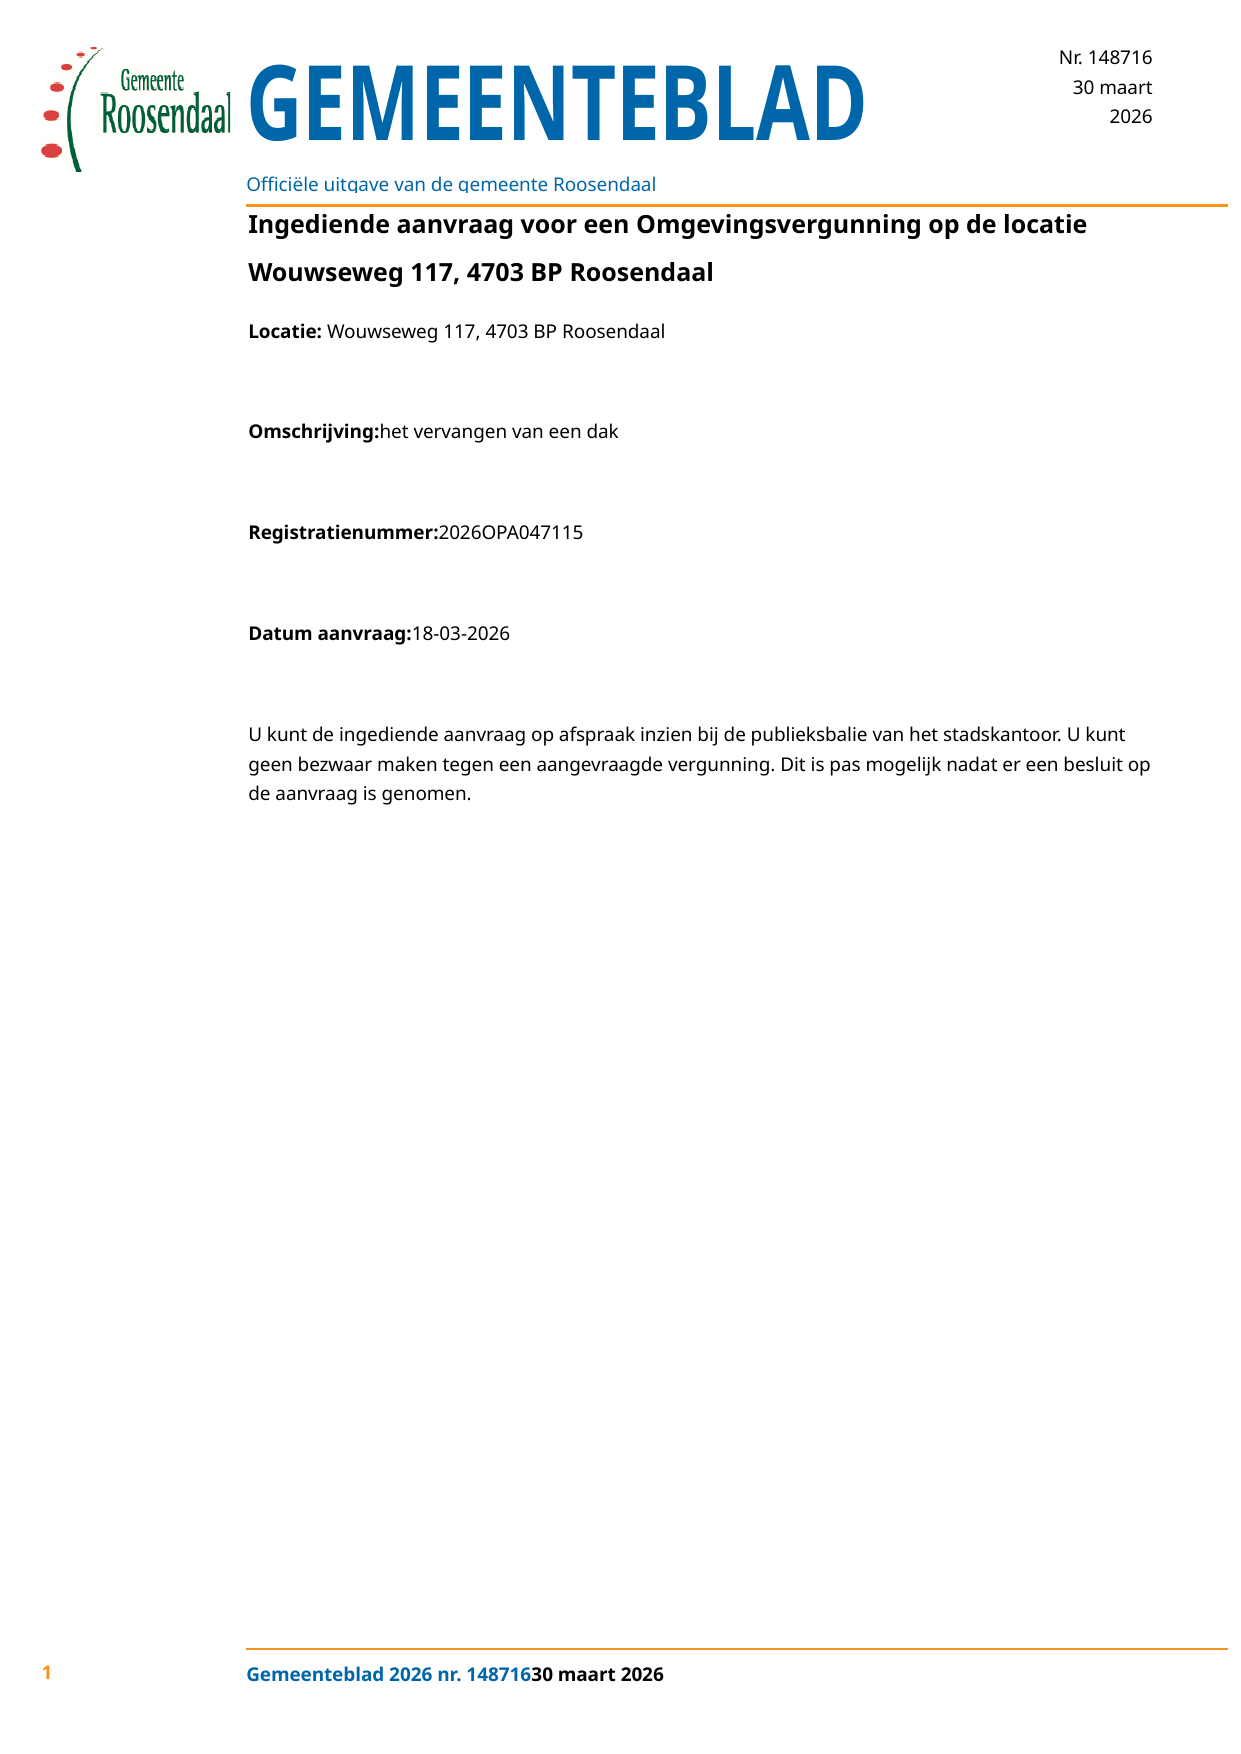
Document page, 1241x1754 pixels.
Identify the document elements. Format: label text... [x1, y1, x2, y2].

text Datum aanvraag:18-03-2026 [248, 620, 1152, 646]
text Locatie: Wouwseweg 117, 4703 BP Roosendaal [248, 318, 1152, 344]
picture [41, 47, 231, 172]
text Omschrijving:het vervangen van een dak [248, 419, 1152, 444]
text Registratienummer:2026OPA047115 [248, 519, 1152, 545]
text U kunt de ingediende aanvraag op afspraak inzien bij de publieksbalie van het stadskantoor. U kunt geen bezwaar maken tegen een aangevraagde vergunning. Dit is pas mogelijk nadat er een besluit op de aanvraag is genomen. [248, 721, 1152, 806]
text Ingediende aanvraag voor een Omgevingsvergunning op de locatie Wouwseweg 117, 4703 BP Roosendaal [248, 207, 1152, 288]
